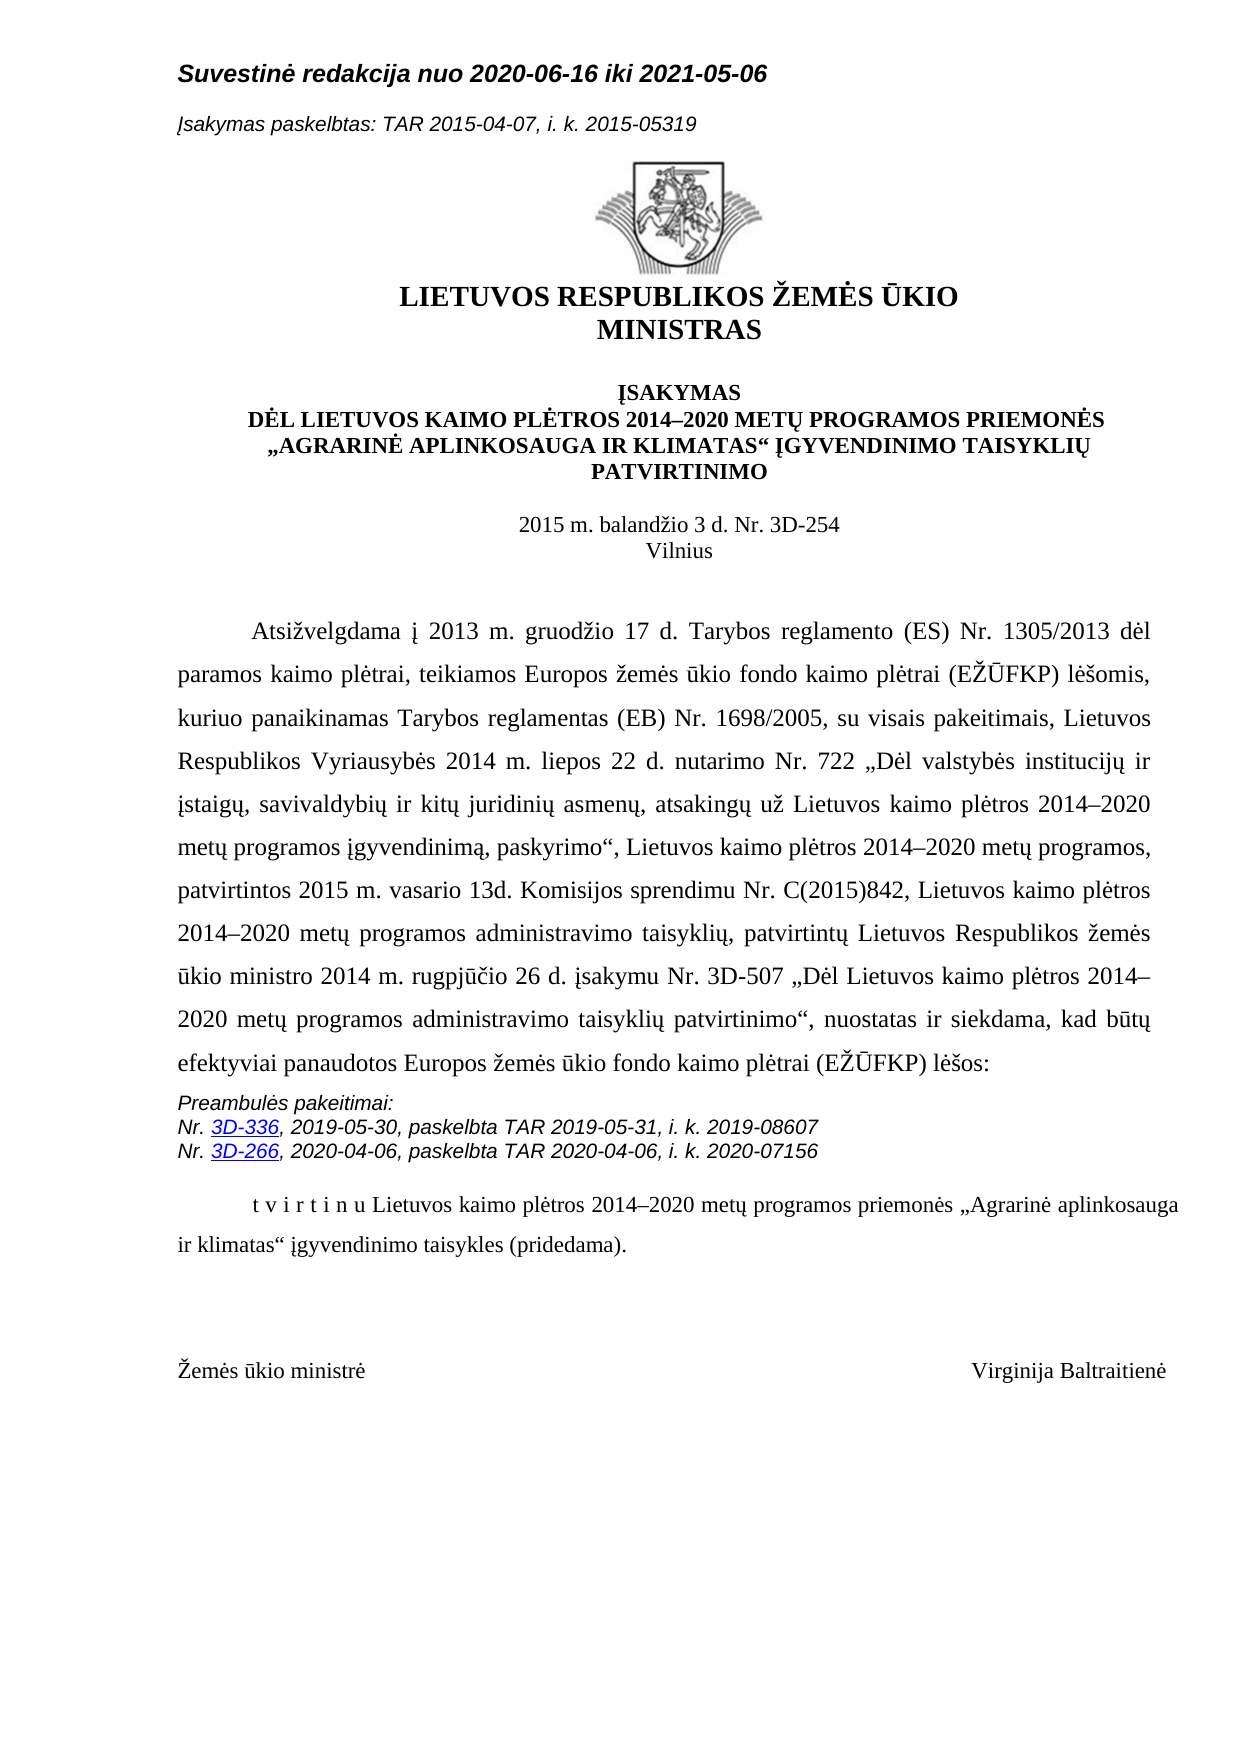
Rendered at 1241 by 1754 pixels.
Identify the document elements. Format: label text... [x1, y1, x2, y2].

text dėl LIETUVOS KAIMO PLĖTROS 2014–2020 METŲ PROGRAMOS PRIEMONĖS [177, 406, 1181, 432]
text ĮSAKYMAS [177, 379, 1181, 406]
text LIETUVOS RESPUBLIKOS ŽEMĖS ŪKIO [177, 279, 1181, 312]
text Žemės ūkio ministrė Virginija Baltraitienė [177, 1357, 1181, 1383]
text 2015 m. balandžio 3 d. Nr. 3D-254 [177, 511, 1181, 537]
text Atsižvelgdama į 2013 m. gruodžio 17 d. Tarybos reglamento (ES) Nr. 1305/2013 dėl paramos kaimo plėtrai, teikiamos Europos žemės ūkio fondo kaimo plėtrai (EŽŪFKP) lėšomis, kuriuo panaikinamas Tarybos reglamentas (EB) Nr. 1698/2005, su visais pakeitimais, Lietuvos Respublikos Vyriausybės 2014 m. liepos 22 d. nutarimo Nr. 722 „Dėl valstybės institucijų ir įstaigų, savivaldybių ir kitų juridinių asmenų, atsakingų už Lietuvos kaimo plėtros 2014–2020 metų programos įgyvendinimą, paskyrimo“, Lietuvos kaimo plėtros 2014–2020 metų programos, patvirtintos 2015 m. vasario 13d. Komisijos sprendimu Nr. C(2015)842, Lietuvos kaimo plėtros 2014–2020 metų programos administravimo taisyklių, patvirtintų Lietuvos Respublikos žemės ūkio ministro 2014 m. rugpjūčio 26 d. įsakymu Nr. 3D-507 „Dėl Lietuvos kaimo plėtros 2014–2020 metų programos administravimo taisyklių patvirtinimo“, nuostatas ir siekdama, kad būtų efektyviai panaudotos Europos žemės ūkio fondo kaimo plėtrai (EŽŪFKP) lėšos: [177, 616, 1152, 1076]
text Nr. 3D-336, 2019-05-30, paskelbta TAR 2019-05-31, i. k. 2019-08607 [177, 1115, 1181, 1139]
text MINISTRAS [177, 312, 1181, 346]
text Įsakymas paskelbtas: TAR 2015-04-07, i. k. 2015-05319 [177, 112, 1181, 136]
text Preambulės pakeitimai: [177, 1091, 1181, 1115]
text „AGRARINĖ APLINKOSAUGA IR KLIMATAS“ ĮGYVENDINIMO TAISYKLių patvirtinimo [177, 432, 1181, 485]
text Nr. 3D-266, 2020-04-06, paskelbta TAR 2020-04-06, i. k. 2020-07156 [177, 1139, 1181, 1163]
text Suvestinė redakcija nuo 2020-06-16 iki 2021-05-06 [177, 59, 1181, 88]
text t v i r t i n u Lietuvos kaimo plėtros 2014–2020 metų programos priemonės „Agrarinė aplinkosauga ir klimatas“ įgyvendinimo taisykles (pridedama). [177, 1191, 1181, 1257]
text Vilnius [177, 537, 1181, 564]
